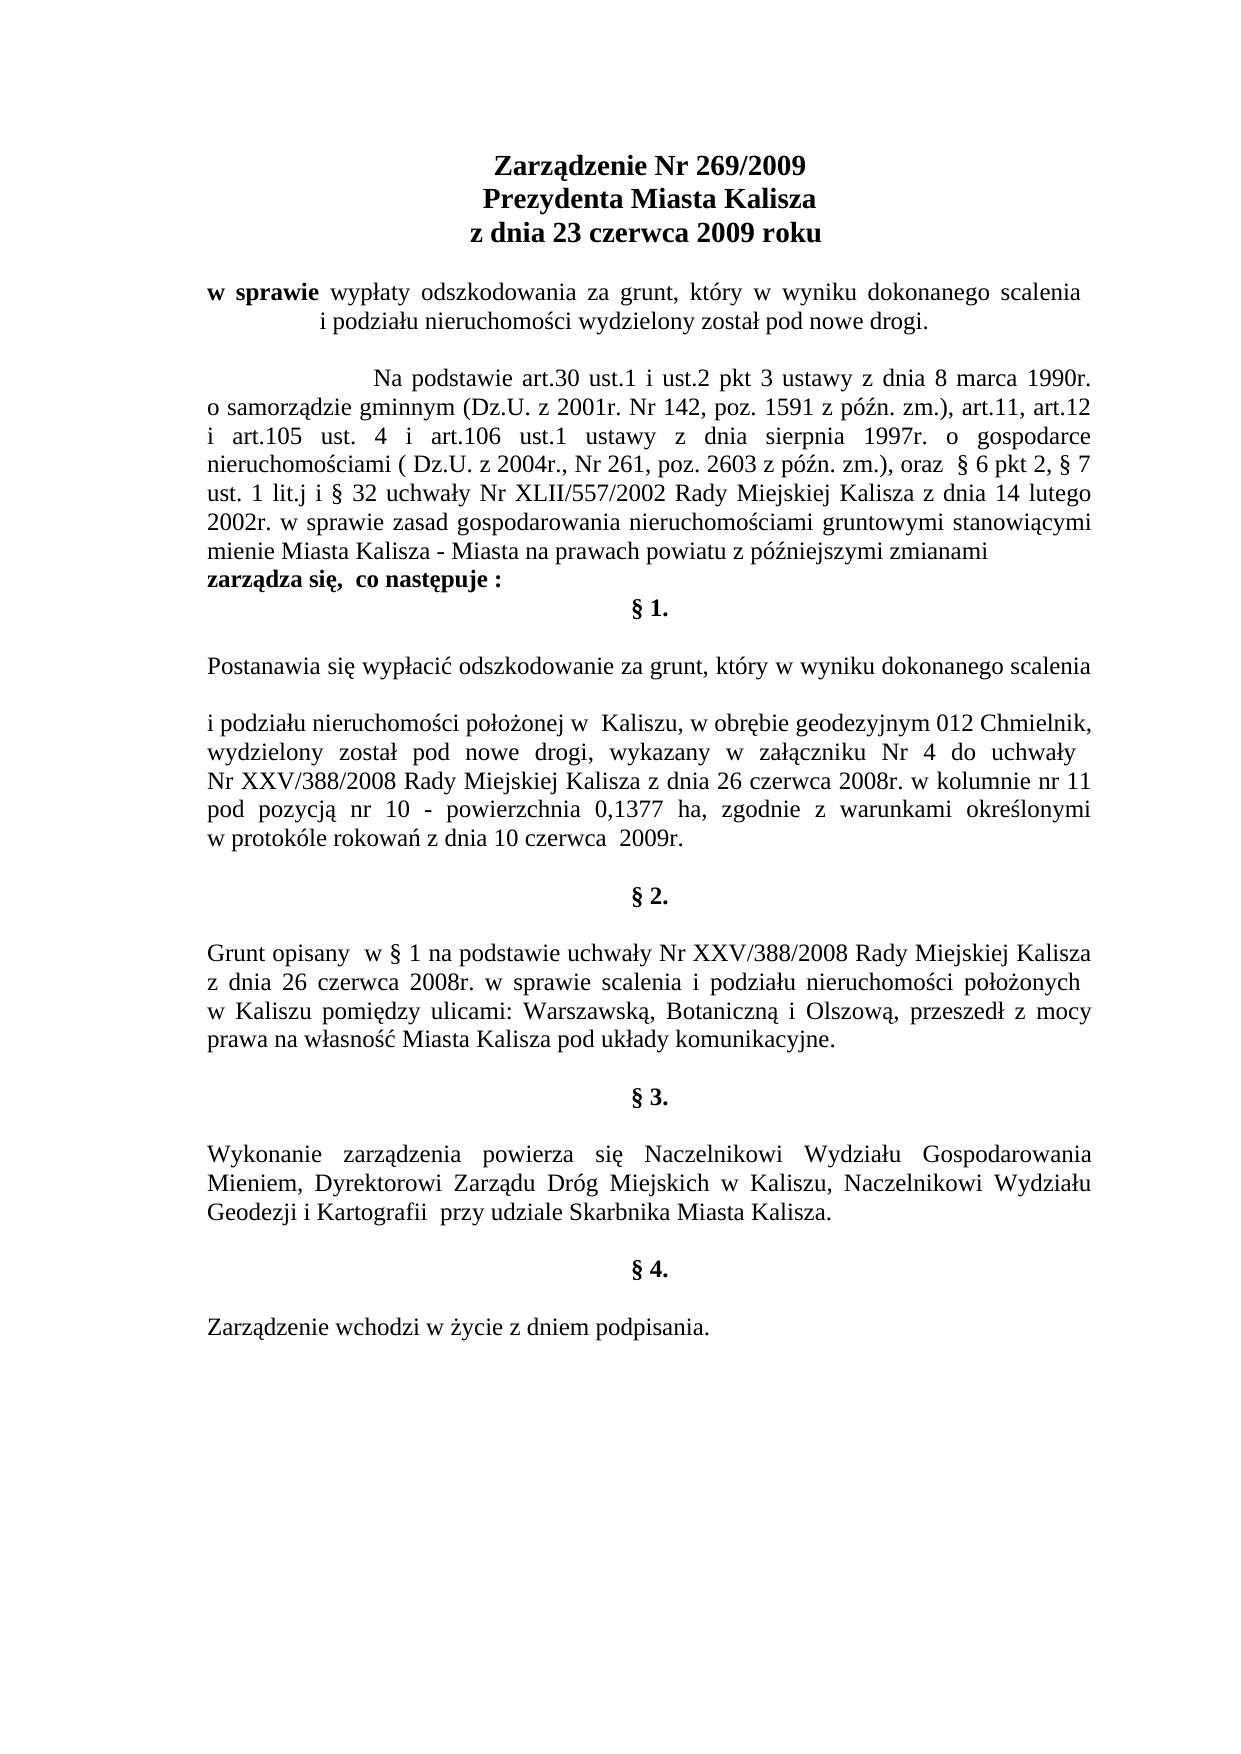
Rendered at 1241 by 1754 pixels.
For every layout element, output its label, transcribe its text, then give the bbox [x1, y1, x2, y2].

text Prezydenta Miasta Kalisza [207, 181, 1092, 215]
text Grunt opisany w § 1 na podstawie uchwały Nr XXV/388/2008 Rady Miejskiej Kalisza z dnia 26 czerwca 2008r. w sprawie scalenia i podziału nieruchomości położonych w Kaliszu pomiędzy ulicami: Warszawską, Botaniczną i Olszową, przeszedł z mocy prawa na własność Miasta Kalisza pod układy komunikacyjne. [207, 938, 1092, 1053]
text Na podstawie art.30 ust.1 i ust.2 pkt 3 ustawy z dnia 8 marca 1990r. o samorządzie gminnym (Dz.U. z 2001r. Nr 142, poz. 1591 z późn. zm.), art.11, art.12 i art.105 ust. 4 i art.106 ust.1 ustawy z dnia sierpnia 1997r. o gospodarce nieruchomościami ( Dz.U. z 2004r., Nr 261, poz. 2603 z późn. zm.), oraz § 6 pkt 2, § 7 ust. 1 lit.j i § 32 uchwały Nr XLII/557/2002 Rady Miejskiej Kalisza z dnia 14 lutego 2002r. w sprawie zasad gospodarowania nieruchomościami gruntowymi stanowiącymi mienie Miasta Kalisza - Miasta na prawach powiatu z późniejszymi zmianami [207, 363, 1092, 564]
text § 1. [207, 593, 1092, 622]
text § 2. [207, 881, 1092, 909]
text § 3. [207, 1082, 1092, 1111]
text w sprawie wypłaty odszkodowania za grunt, który w wyniku dokonanego scalenia i podziału nieruchomości wydzielony został pod nowe drogi. [207, 277, 1092, 334]
text Wykonanie zarządzenia powierza się Naczelnikowi Wydziału Gospodarowania Mieniem, Dyrektorowi Zarządu Dróg Miejskich w Kaliszu, Naczelnikowi Wydziału Geodezji i Kartografii przy udziale Skarbnika Miasta Kalisza. [207, 1139, 1092, 1226]
text § 4. [207, 1254, 1092, 1283]
text z dnia 23 czerwca 2009 roku [207, 215, 1092, 248]
text Postanawia się wypłacić odszkodowanie za grunt, który w wyniku dokonanego scalenia i podziału nieruchomości położonej w Kaliszu, w obrębie geodezyjnym 012 Chmielnik, wydzielony został pod nowe drogi, wykazany w załączniku Nr 4 do uchwały Nr XXV/388/2008 Rady Miejskiej Kalisza z dnia 26 czerwca 2008r. w kolumnie nr 11 pod pozycją nr 10 - powierzchnia 0,1377 ha, zgodnie z warunkami określonymi w protokóle rokowań z dnia 10 czerwca 2009r. [207, 651, 1092, 852]
text Zarządzenie Nr 269/2009 [207, 148, 1092, 181]
text zarządza się, co następuje : [207, 564, 1092, 593]
text Zarządzenie wchodzi w życie z dniem podpisania. [207, 1312, 1092, 1341]
